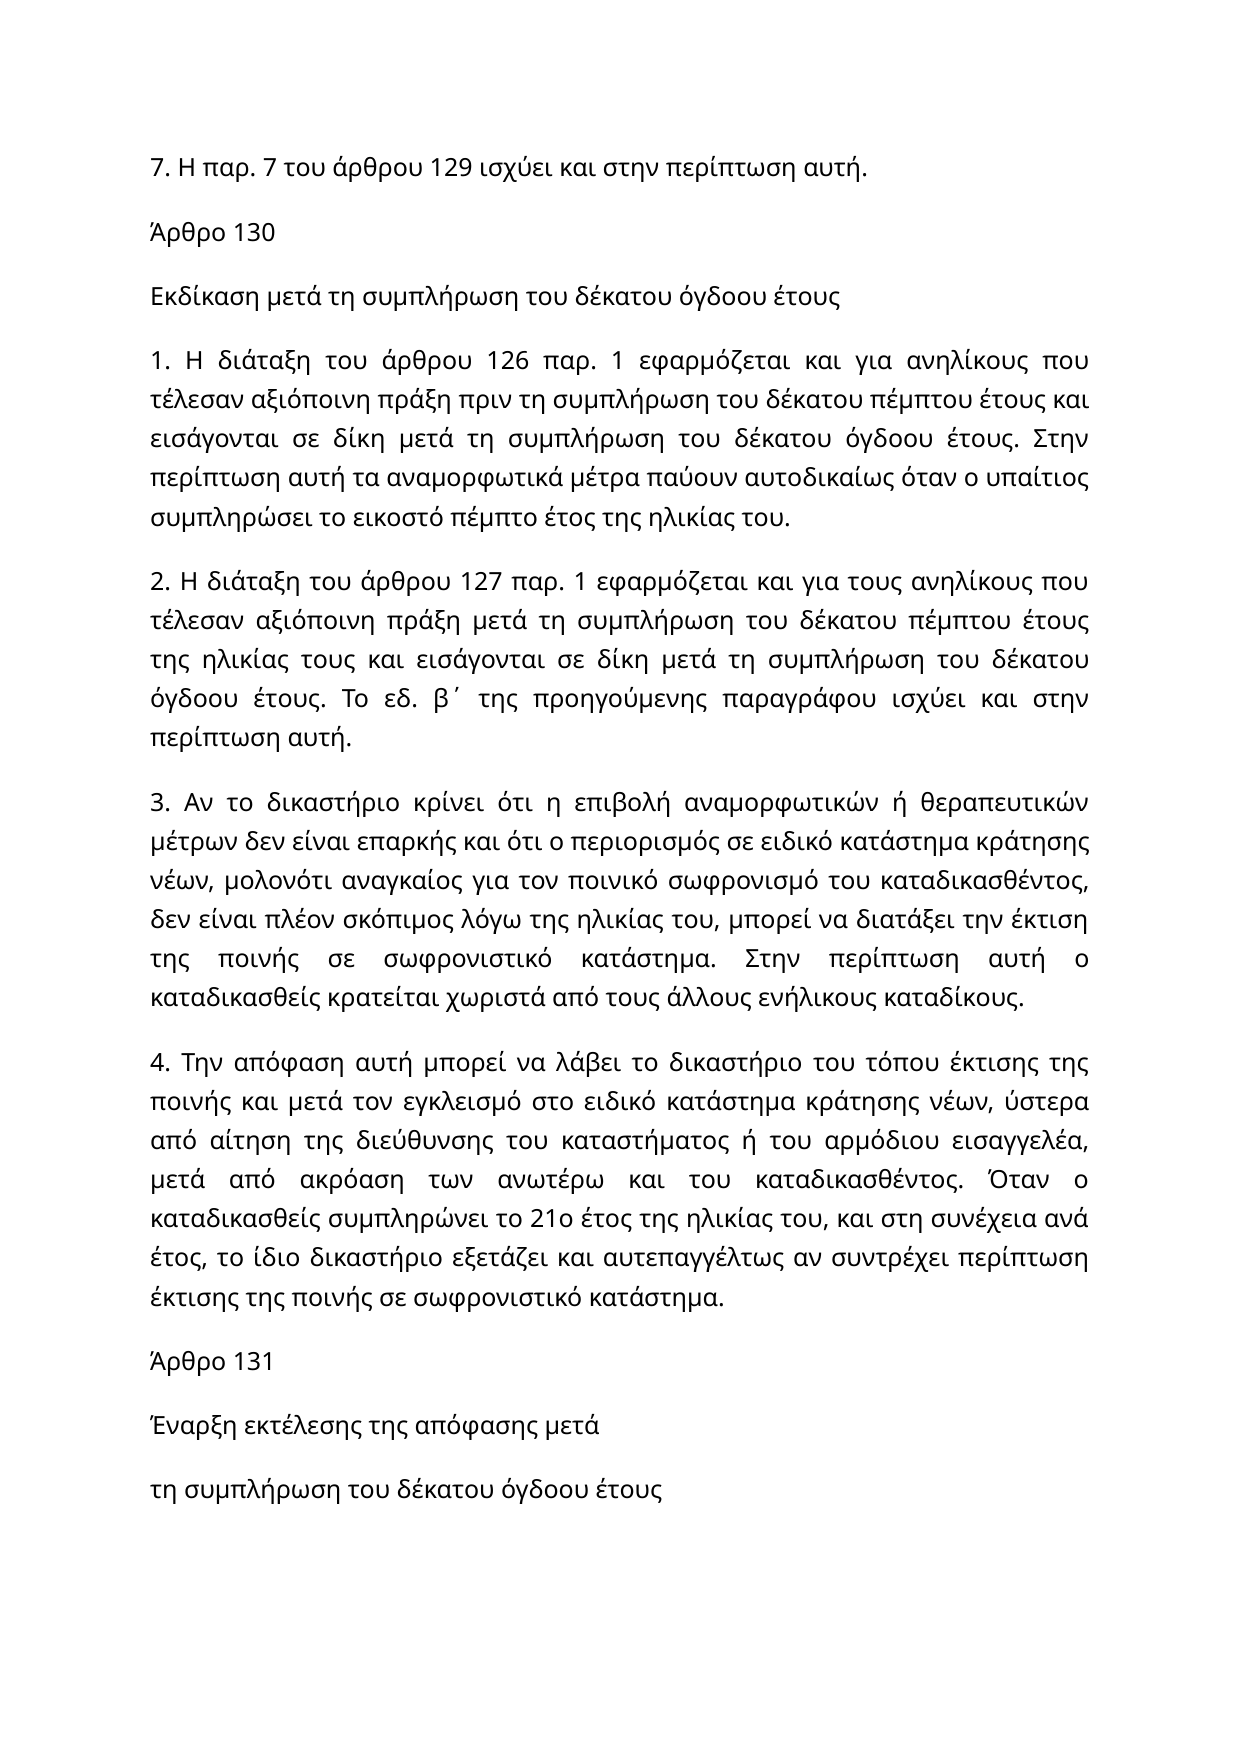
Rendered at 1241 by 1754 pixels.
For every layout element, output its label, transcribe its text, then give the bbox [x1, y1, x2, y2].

text Έναρξη εκτέλεσης της απόφασης μετά [150, 1407, 1090, 1442]
text 3. Αν το δικαστήριο κρίνει ότι η επιβολή αναμορφωτικών ή θεραπευτικών μέτρων δεν είναι επαρκής και ότι ο περιορισμός σε ειδικό κατάστημα κράτησης νέων, μολονότι αναγκαίος για τον ποινικό σωφρονισμό του καταδικασθέντος, δεν είναι πλέον σκόπιμος λόγω της ηλικίας του, μπορεί να διατάξει την έκτιση της ποινής σε σωφρονιστικό κατάστημα. Στην περίπτωση αυτή ο καταδικασθείς κρατείται χωριστά από τους άλλους ενήλικους καταδίκους. [150, 784, 1090, 1014]
text 7. Η παρ. 7 του άρθρου 129 ισχύει και στην περίπτωση αυτή. [150, 150, 1090, 184]
text 1. Η διάταξη του άρθρου 126 παρ. 1 εφαρμόζεται και για ανηλίκους που τέλεσαν αξιόποινη πράξη πριν τη συμπλήρωση του δέκατου πέμπτου έτους και εισάγονται σε δίκη μετά τη συμπλήρωση του δέκατου όγδοου έτους. Στην περίπτωση αυτή τα αναμορφωτικά μέτρα παύουν αυτοδικαίως όταν ο υπαίτιος συμπληρώσει το εικοστό πέμπτο έτος της ηλικίας του. [150, 342, 1090, 533]
text 4. Την απόφαση αυτή μπορεί να λάβει το δικαστήριο του τόπου έκτισης της ποινής και μετά τον εγκλεισμό στο ειδικό κατάστημα κράτησης νέων, ύστερα από αίτηση της διεύθυνσης του καταστήματος ή του αρμόδιου εισαγγελέα, μετά από ακρόαση των ανωτέρω και του καταδικασθέντος. Όταν ο καταδικασθείς συμπληρώνει το 21ο έτος της ηλικίας του, και στη συνέχεια ανά έτος, το ίδιο δικαστήριο εξετάζει και αυτεπαγγέλτως αν συντρέχει περίπτωση έκτισης της ποινής σε σωφρονιστικό κατάστημα. [150, 1044, 1090, 1313]
text τη συμπλήρωση του δέκατου όγδοου έτους [150, 1472, 1090, 1506]
text 2. Η διάταξη του άρθρου 127 παρ. 1 εφαρμόζεται και για τους ανηλίκους που τέλεσαν αξιόποινη πράξη μετά τη συμπλήρωση του δέκατου πέμπτου έτους της ηλικίας τους και εισάγονται σε δίκη μετά τη συμπλήρωση του δέκατου όγδοου έτους. Το εδ. β΄ της προηγούμενης παραγράφου ισχύει και στην περίπτωση αυτή. [150, 563, 1090, 754]
text Εκδίκαση μετά τη συμπλήρωση του δέκατου όγδοου έτους [150, 278, 1090, 312]
text Άρθρο 131 [150, 1343, 1090, 1377]
text Άρθρο 130 [150, 214, 1090, 248]
